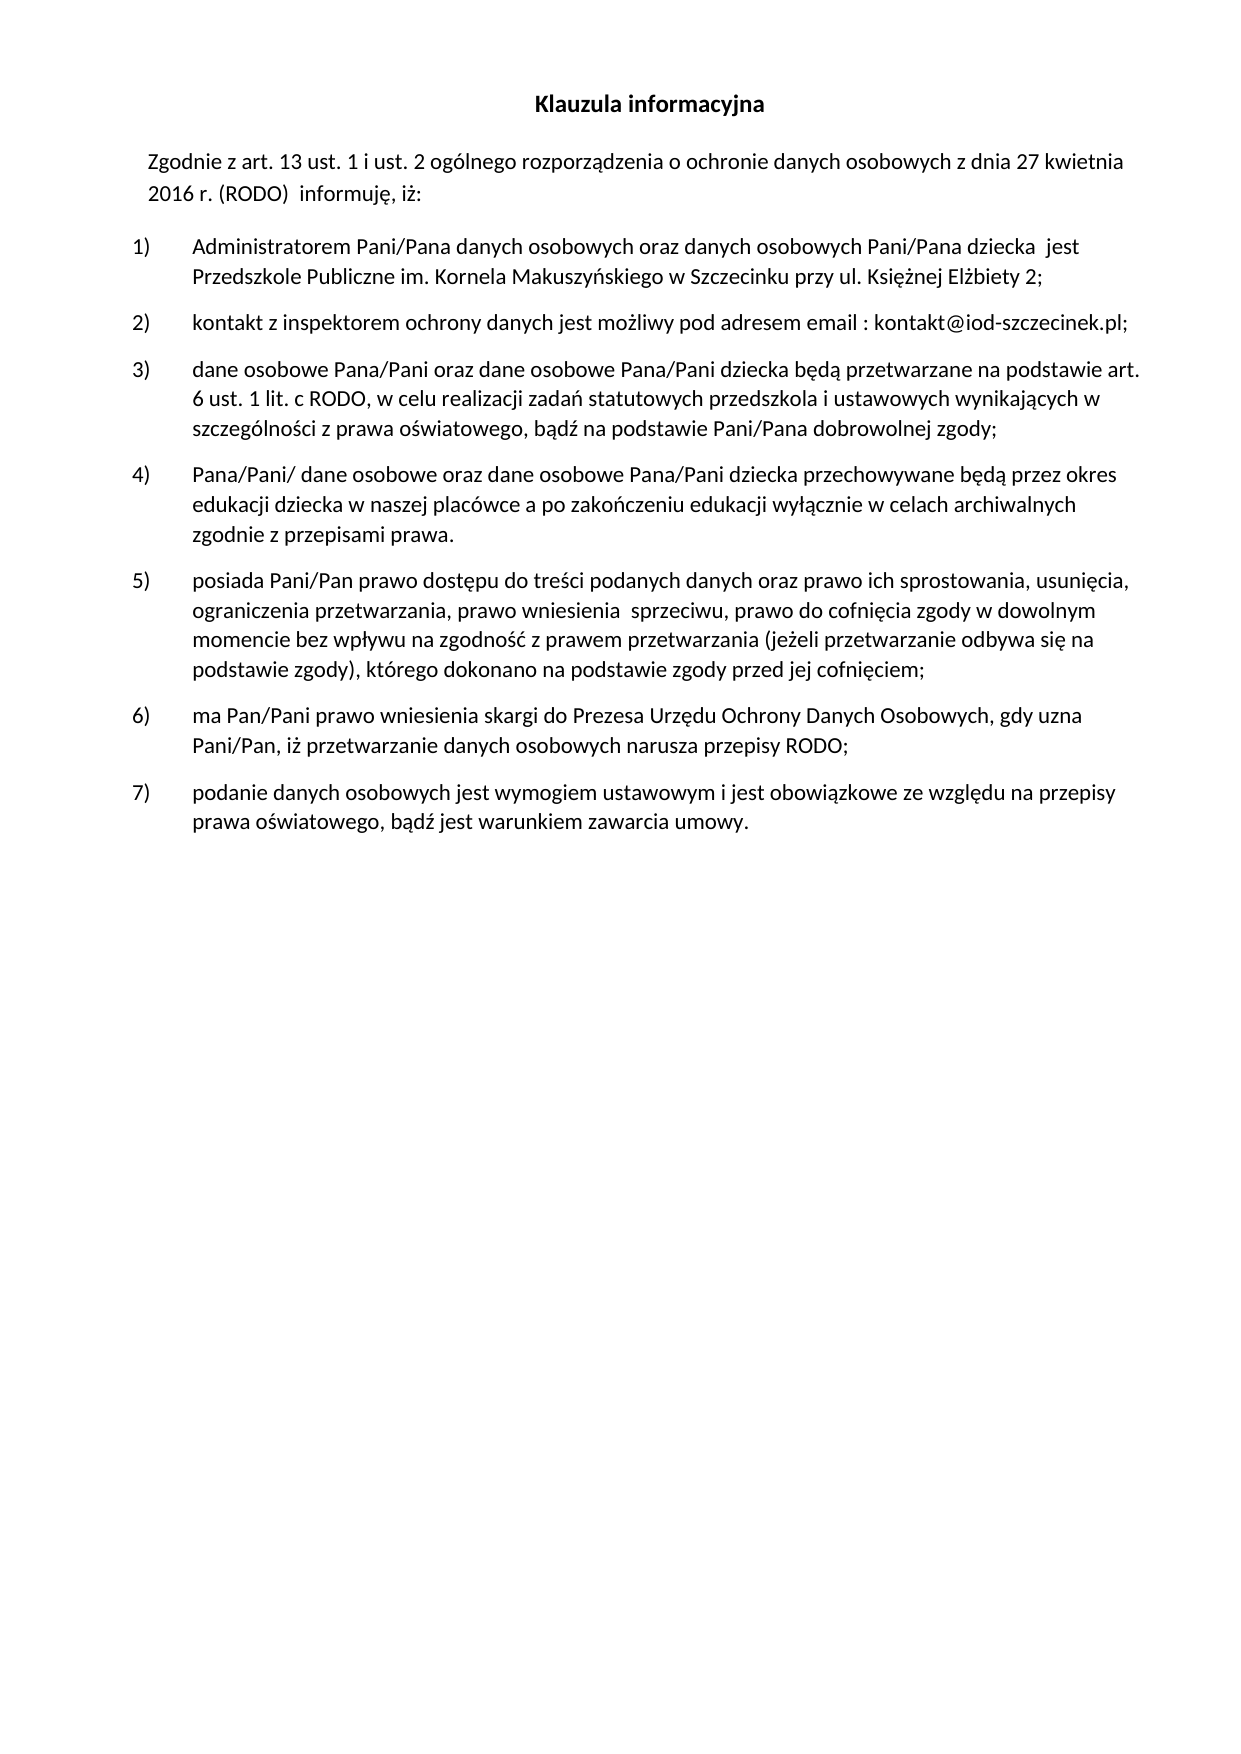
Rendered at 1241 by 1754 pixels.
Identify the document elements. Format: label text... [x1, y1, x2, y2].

text Zgodnie z art. 13 ust. 1 i ust. 2 ogólnego rozporządzenia o ochronie danych osobowych z dnia 27 kwietnia 2016 r. (RODO) informuję, iż: [148, 147, 1152, 207]
list podanie danych osobowych jest wymogiem ustawowym i jest obowiązkowe ze względu na przepisy prawa oświatowego, bądź jest warunkiem zawarcia umowy. [132, 778, 1152, 835]
list Administratorem Pani/Pana danych osobowych oraz danych osobowych Pani/Pana dziecka jest Przedszkole Publiczne im. Kornela Makuszyńskiego w Szczecinku przy ul. Księżnej Elżbiety 2; [132, 232, 1152, 290]
list posiada Pani/Pan prawo dostępu do treści podanych danych oraz prawo ich sprostowania, usunięcia, ograniczenia przetwarzania, prawo wniesienia sprzeciwu, prawo do cofnięcia zgody w dowolnym momencie bez wpływu na zgodność z prawem przetwarzania (jeżeli przetwarzanie odbywa się na podstawie zgody), którego dokonano na podstawie zgody przed jej cofnięciem; [132, 566, 1152, 683]
list dane osobowe Pana/Pani oraz dane osobowe Pana/Pani dziecka będą przetwarzane na podstawie art. 6 ust. 1 lit. c RODO, w celu realizacji zadań statutowych przedszkola i ustawowych wynikających w szczególności z prawa oświatowego, bądź na podstawie Pani/Pana dobrowolnej zgody; [132, 355, 1152, 442]
list ma Pan/Pani prawo wniesienia skargi do Prezesa Urzędu Ochrony Danych Osobowych, gdy uzna Pani/Pan, iż przetwarzanie danych osobowych narusza przepisy RODO; [132, 702, 1152, 759]
text Klauzula informacyjna [148, 89, 1152, 119]
list Pana/Pani/ dane osobowe oraz dane osobowe Pana/Pani dziecka przechowywane będą przez okres edukacji dziecka w naszej placówce a po zakończeniu edukacji wyłącznie w celach archiwalnych zgodnie z przepisami prawa. [132, 461, 1152, 548]
list kontakt z inspektorem ochrony danych jest możliwy pod adresem email : kontakt@iod-szczecinek.pl; [132, 308, 1152, 336]
